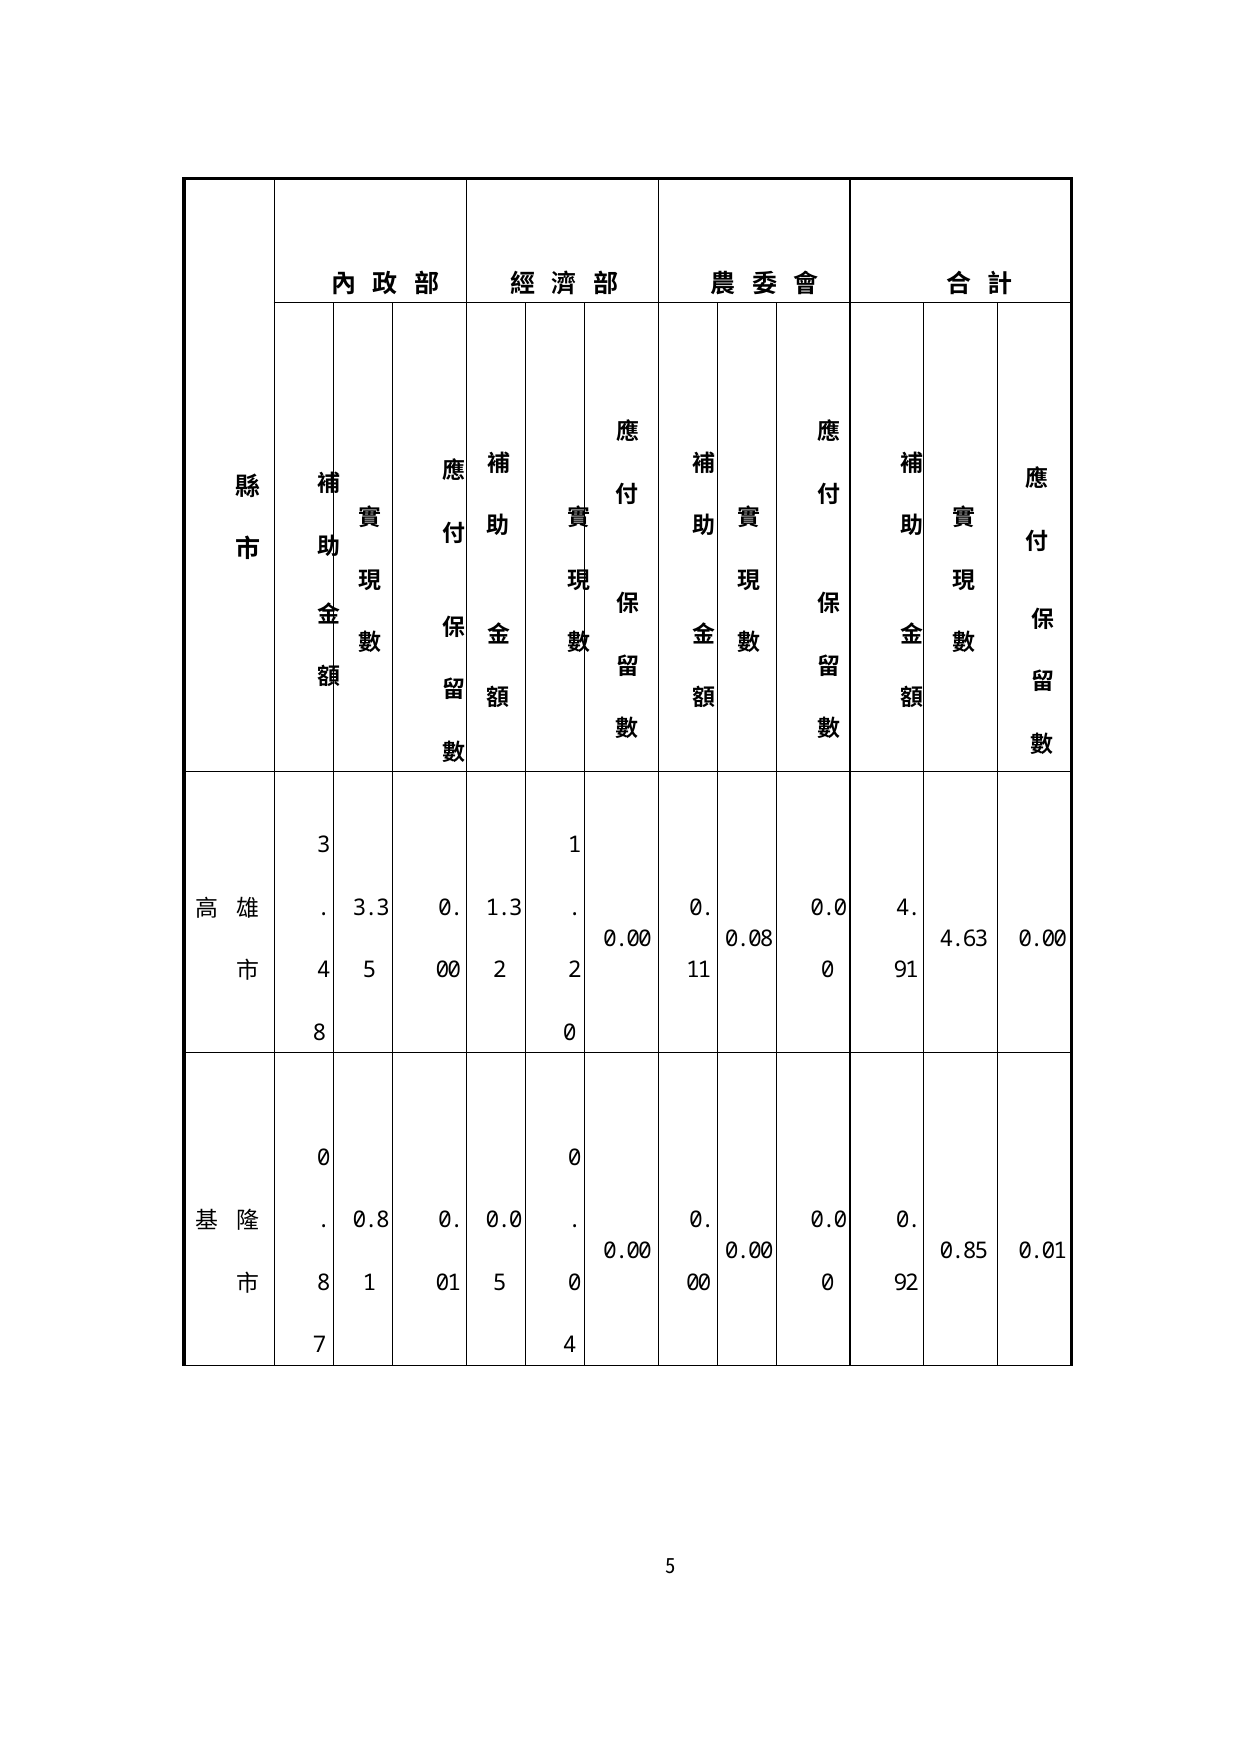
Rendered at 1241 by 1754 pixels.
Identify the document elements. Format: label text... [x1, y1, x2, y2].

table_cell 0.04 [526, 1053, 584, 1365]
table_cell 0.08 [718, 772, 776, 1052]
table_cell 補助 金額 [275, 303, 333, 771]
table_cell 0.00 [585, 772, 658, 1052]
table_cell 0.81 [334, 1053, 392, 1365]
table_cell 0.00 [718, 1053, 776, 1365]
table_cell 應付 保留數 [393, 303, 466, 771]
table_cell 實現數 [718, 303, 776, 771]
table_cell 補助 金額 [851, 303, 923, 771]
table_cell 實現數 [334, 303, 392, 771]
table_cell 1.32 [467, 772, 525, 1052]
table_cell 0.85 [924, 1053, 997, 1365]
table_cell 補助 金額 [467, 303, 525, 771]
table_cell 3.48 [275, 772, 333, 1052]
table_cell 0.00 [585, 1053, 658, 1365]
table_cell 0.87 [275, 1053, 333, 1365]
table_cell 0.00 [777, 772, 849, 1052]
table_cell 4.63 [924, 772, 997, 1052]
table_cell 0.05 [467, 1053, 525, 1365]
table_cell 0.01 [393, 1053, 466, 1365]
table_cell 補助 金額 [659, 303, 717, 771]
table_cell 0.92 [851, 1053, 923, 1365]
table_cell 1.20 [526, 772, 584, 1052]
table_cell 應付 保留數 [998, 303, 1070, 771]
table_cell 高雄市 [186, 772, 274, 1052]
table_cell 0.00 [393, 772, 466, 1052]
table_cell 應付 保留數 [777, 303, 849, 771]
table_header 縣市 [186, 180, 274, 771]
table_cell 實現數 [924, 303, 997, 771]
table_header 合計 [851, 180, 1070, 302]
table_header 經濟部 [467, 180, 658, 302]
table_cell 0.00 [659, 1053, 717, 1365]
table_header 內政部 [275, 180, 466, 302]
table_cell 0.00 [777, 1053, 849, 1365]
table_cell 3.35 [334, 772, 392, 1052]
table_cell 實現數 [526, 303, 584, 771]
table_cell 基隆市 [186, 1053, 274, 1365]
table_cell 4.91 [851, 772, 923, 1052]
table_cell 0.00 [998, 772, 1070, 1052]
table_cell 應付 保留數 [585, 303, 658, 771]
table_cell 0.01 [998, 1053, 1070, 1365]
table_cell 0.11 [659, 772, 717, 1052]
table_header 農委會 [659, 180, 849, 302]
